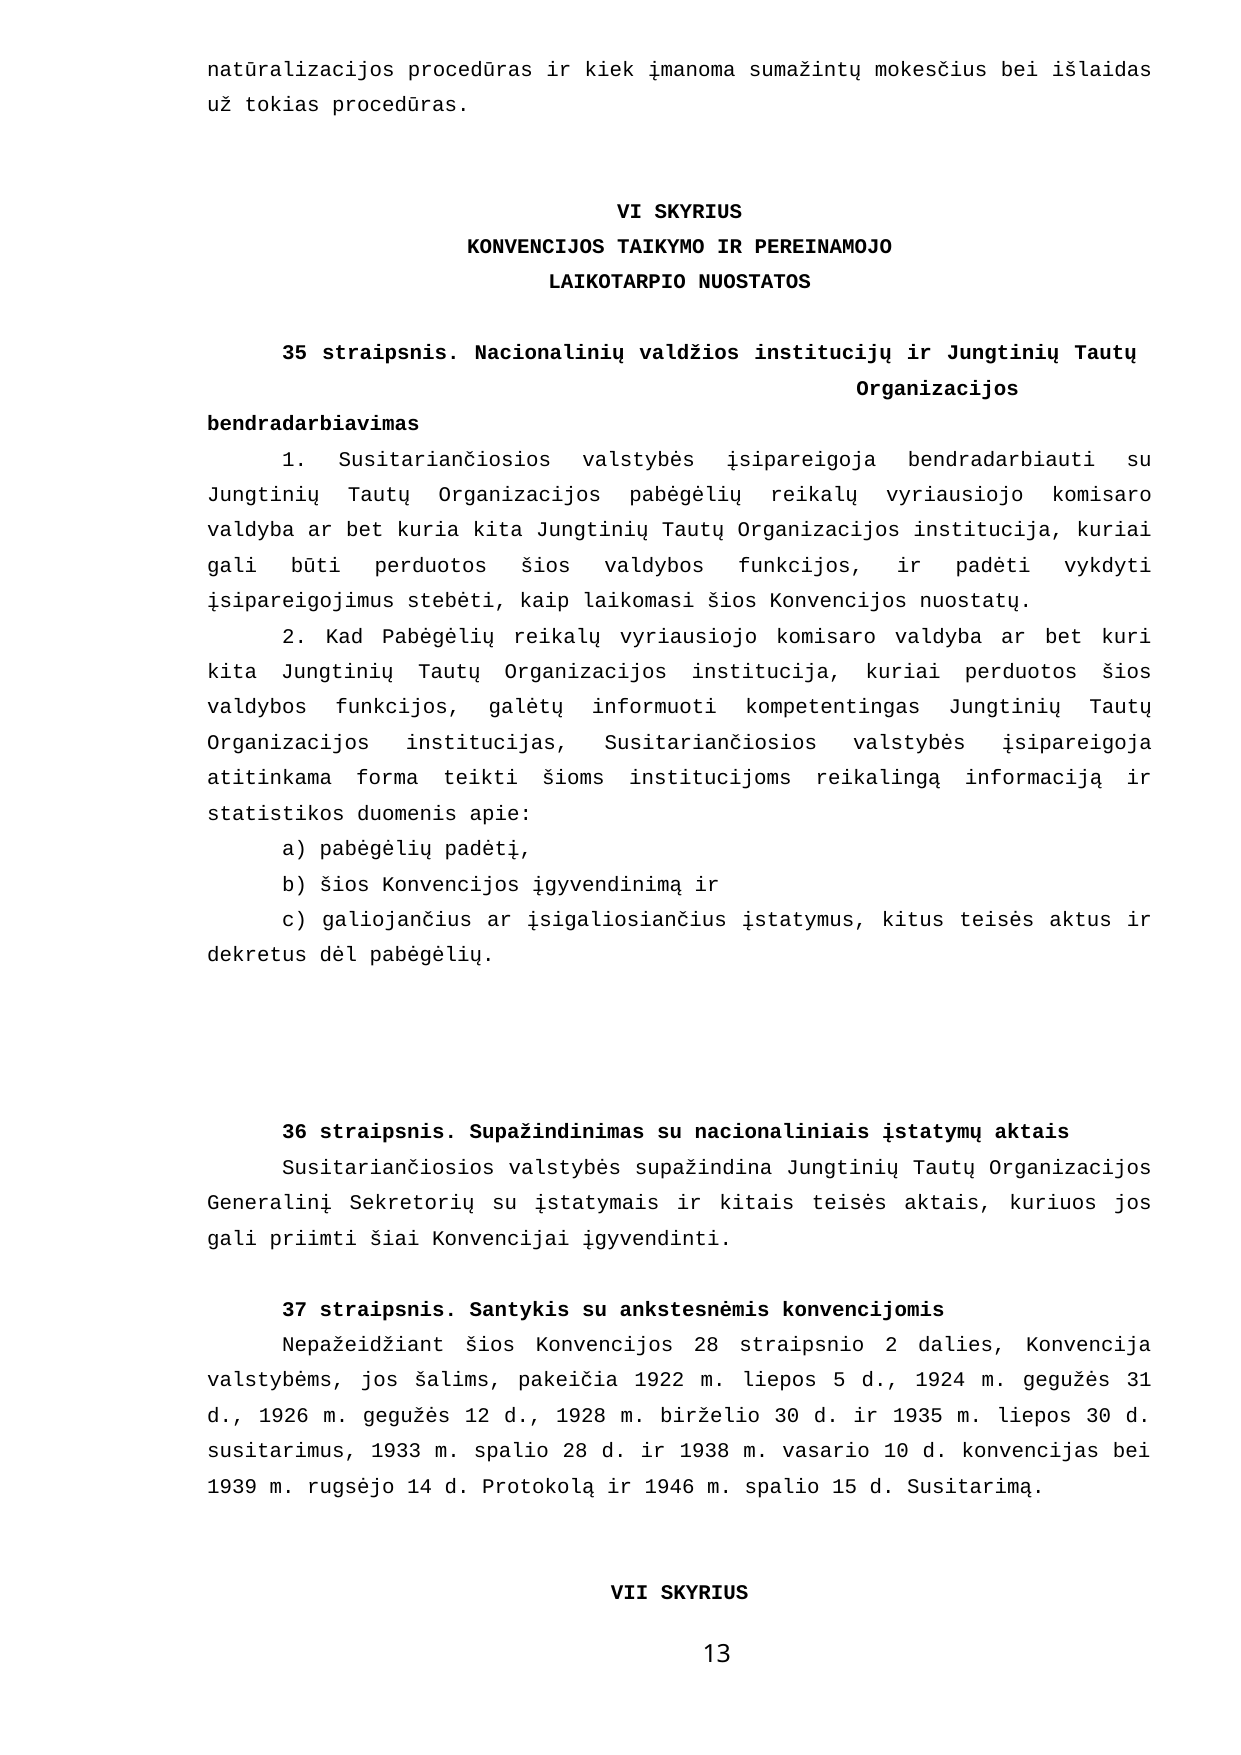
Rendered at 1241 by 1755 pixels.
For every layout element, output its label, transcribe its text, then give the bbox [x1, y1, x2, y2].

text 35 straipsnis. Nacionalinių valdžios institucijų ir Jungtinių Tautų Organizacijos bendradarbiavimas [207, 342, 1152, 437]
text 36 straipsnis. Supažindinimas su nacionaliniais įstatymų aktais [207, 1122, 1152, 1145]
text Susitariančiosios valstybės supažindina Jungtinių Tautų Organizacijos Generalinį Sekretorių su įstatymais ir kitais teisės aktais, kuriuos jos gali priimti šiai Konvencijai įgyvendinti. [207, 1157, 1152, 1251]
text 1. Susitariančiosios valstybės įsipareigoja bendradarbiauti su Jungtinių Tautų Organizacijos pabėgėlių reikalų vyriausiojo komisaro valdyba ar bet kuria kita Jungtinių Tautų Organizacijos institucija, kuriai gali būti perduotos šios valdybos funkcijos, ir padėti vykdyti įsipareigojimus stebėti, kaip laikomasi šios Konvencijos nuostatų. [207, 449, 1152, 614]
text natūralizacijos procedūras ir kiek įmanoma sumažintų mokesčius bei išlaidas už tokias procedūras. [207, 59, 1152, 118]
text KONVENCIJOS TAIKYMO IR PEREINAMOJO [207, 236, 1152, 260]
text VI SKYRIUS [207, 201, 1152, 224]
text a) pabėgėlių padėtį, [207, 838, 1152, 862]
text Nepažeidžiant šios Konvencijos 28 straipsnio 2 dalies, Konvencija valstybėms, jos šalims, pakeičia 1922 m. liepos 5 d., 1924 m. gegužės 31 d., 1926 m. gegužės 12 d., 1928 m. birželio 30 d. ir 1935 m. liepos 30 d. susitarimus, 1933 m. spalio 28 d. ir 1938 m. vasario 10 d. konvencijas bei 1939 m. rugsėjo 14 d. Protokolą ir 1946 m. spalio 15 d. Susitarimą. [207, 1334, 1152, 1499]
text b) šios Konvencijos įgyvendinimą ir [207, 874, 1152, 897]
text 2. Kad Pabėgėlių reikalų vyriausiojo komisaro valdyba ar bet kuri kita Jungtinių Tautų Organizacijos institucija, kuriai perduotos šios valdybos funkcijos, galėtų informuoti kompetentingas Jungtinių Tautų Organizacijos institucijas, Susitariančiosios valstybės įsipareigoja atitinkama forma teikti šioms institucijoms reikalingą informaciją ir statistikos duomenis apie: [207, 626, 1152, 826]
text VII SKYRIUS [207, 1582, 1152, 1606]
text LAIKOTARPIO NUOSTATOS [207, 272, 1152, 295]
text c) galiojančius ar įsigaliosiančius įstatymus, kitus teisės aktus ir dekretus dėl pabėgėlių. [207, 909, 1152, 968]
text 37 straipsnis. Santykis su ankstesnėmis konvencijomis [207, 1299, 1152, 1322]
